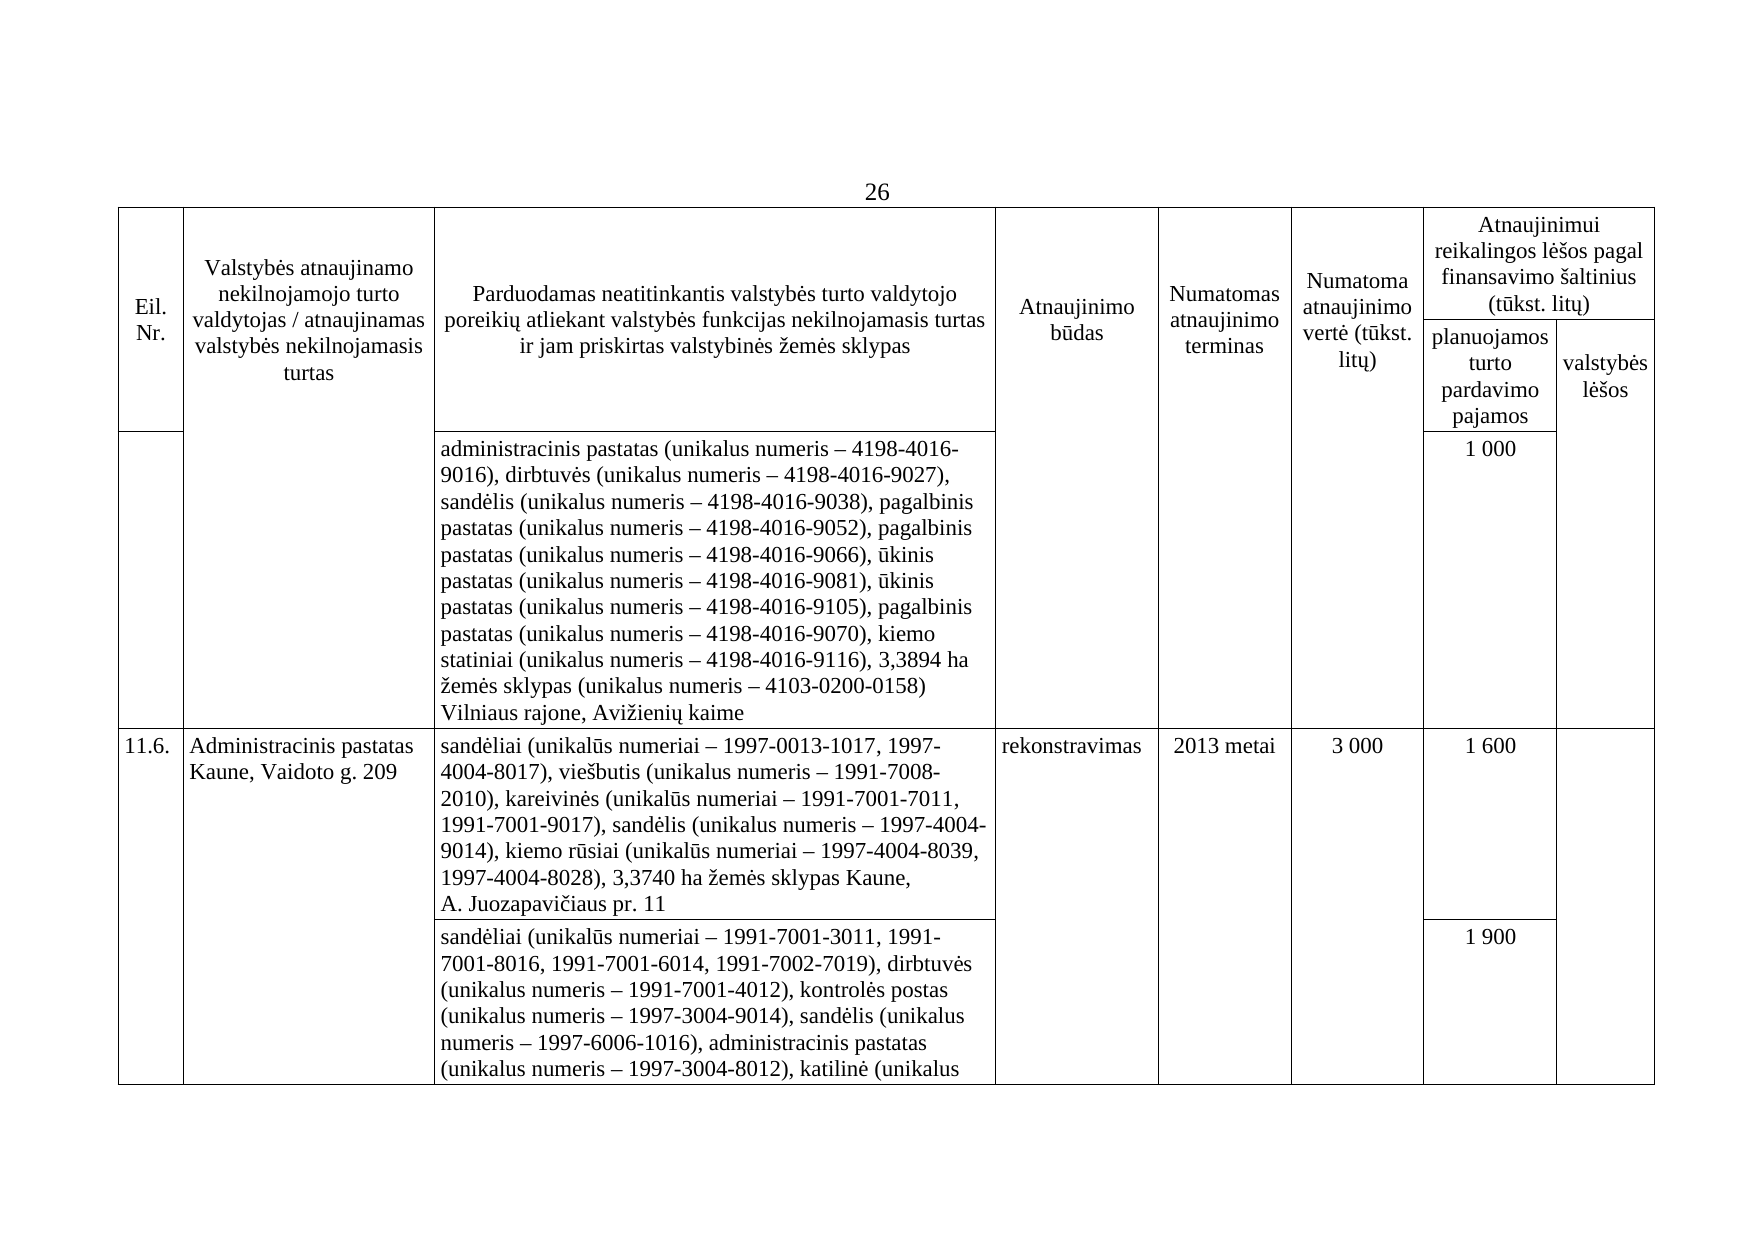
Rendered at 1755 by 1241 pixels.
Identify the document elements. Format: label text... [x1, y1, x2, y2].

table_cell [1292, 431, 1423, 728]
table_cell sandėliai (unikalūs numeriai – 1997-0013-1017, 1997-4004-8017), viešbutis (unikalus numeris – 1991-7008-2010), kareivinės (unikalūs numeriai – 1991-7001-7011, 1991-7001-9017), sandėlis (unikalus numeris – 1997-4004-9014), kiemo rūsiai (unikalūs numeriai – 1997-4004-8039, 1997-4004-8028), 3,3740 ha žemės sklypas Kaune, A. Juozapavičiaus pr. 11 [435, 729, 995, 919]
table_cell 1 000 [1424, 432, 1556, 728]
table_cell [1159, 431, 1291, 728]
table_header Numatomas atnaujinimo terminas [1159, 208, 1291, 431]
table_cell administracinis pastatas (unikalus numeris – 4198-4016-9016), dirbtuvės (unikalus numeris – 4198-4016-9027), sandėlis (unikalus numeris – 4198-4016-9038), pagalbinis pastatas (unikalus numeris – 4198-4016-9052), pagalbinis pastatas (unikalus numeris – 4198-4016-9066), ūkinis pastatas (unikalus numeris – 4198-4016-9081), ūkinis pastatas (unikalus numeris – 4198-4016-9105), pagalbinis pastatas (unikalus numeris – 4198-4016-9070), kiemo statiniai (unikalus numeris – 4198-4016-9116), 3,3894 ha žemės sklypas (unikalus numeris – 4103-0200-0158) Vilniaus rajone, Avižienių kaime [435, 432, 995, 728]
table_header Eil. Nr. [119, 208, 183, 431]
table_cell [996, 919, 1158, 1084]
table_cell valstybės lėšos [1557, 320, 1654, 431]
table_cell sandėliai (unikalūs numeriai – 1991-7001-3011, 1991-7001-8016, 1991-7001-6014, 1991-7002-7019), dirbtuvės (unikalus numeris – 1991-7001-4012), kontrolės postas (unikalus numeris – 1997-3004-9014), sandėlis (unikalus numeris – 1997-6006-1016), administracinis pastatas (unikalus numeris – 1997-3004-8012), katilinė (unikalus [435, 920, 995, 1084]
table_cell rekonstravimas [996, 729, 1158, 919]
table_cell [1292, 919, 1423, 1084]
table_cell [1557, 919, 1654, 1084]
table_cell 11.6. [119, 729, 183, 919]
table_cell [1557, 729, 1654, 919]
table_cell 3 000 [1292, 729, 1423, 919]
table_cell 1 600 [1424, 729, 1556, 919]
table_cell [1557, 431, 1654, 728]
table_header Numatoma atnaujinimo vertė (tūkst. litų) [1292, 208, 1423, 431]
table_cell planuojamos turto pardavimo pajamos [1424, 320, 1556, 431]
table_cell [184, 431, 434, 728]
table_cell [1159, 919, 1291, 1084]
table_cell [996, 431, 1158, 728]
table_header Atnaujinimo būdas [996, 208, 1158, 431]
table_cell [119, 919, 183, 1084]
table_cell [184, 919, 434, 1084]
table_header Valstybės atnaujinamo nekilnojamojo turto valdytojas / atnaujinamas valstybės nekilnojamasis turtas [184, 208, 434, 431]
table_cell 1 900 [1424, 920, 1556, 1084]
table_header Atnaujinimui reikalingos lėšos pagal finansavimo šaltinius (tūkst. litų) [1424, 208, 1654, 319]
table_cell [119, 432, 183, 728]
table_cell Administracinis pastatas Kaune, Vaidoto g. 209 [184, 729, 434, 919]
table_cell 2013 metai [1159, 729, 1291, 919]
table_header Parduodamas neatitinkantis valstybės turto valdytojo poreikių atliekant valstybės funkcijas nekilnojamasis turtas ir jam priskirtas valstybinės žemės sklypas [435, 208, 995, 431]
